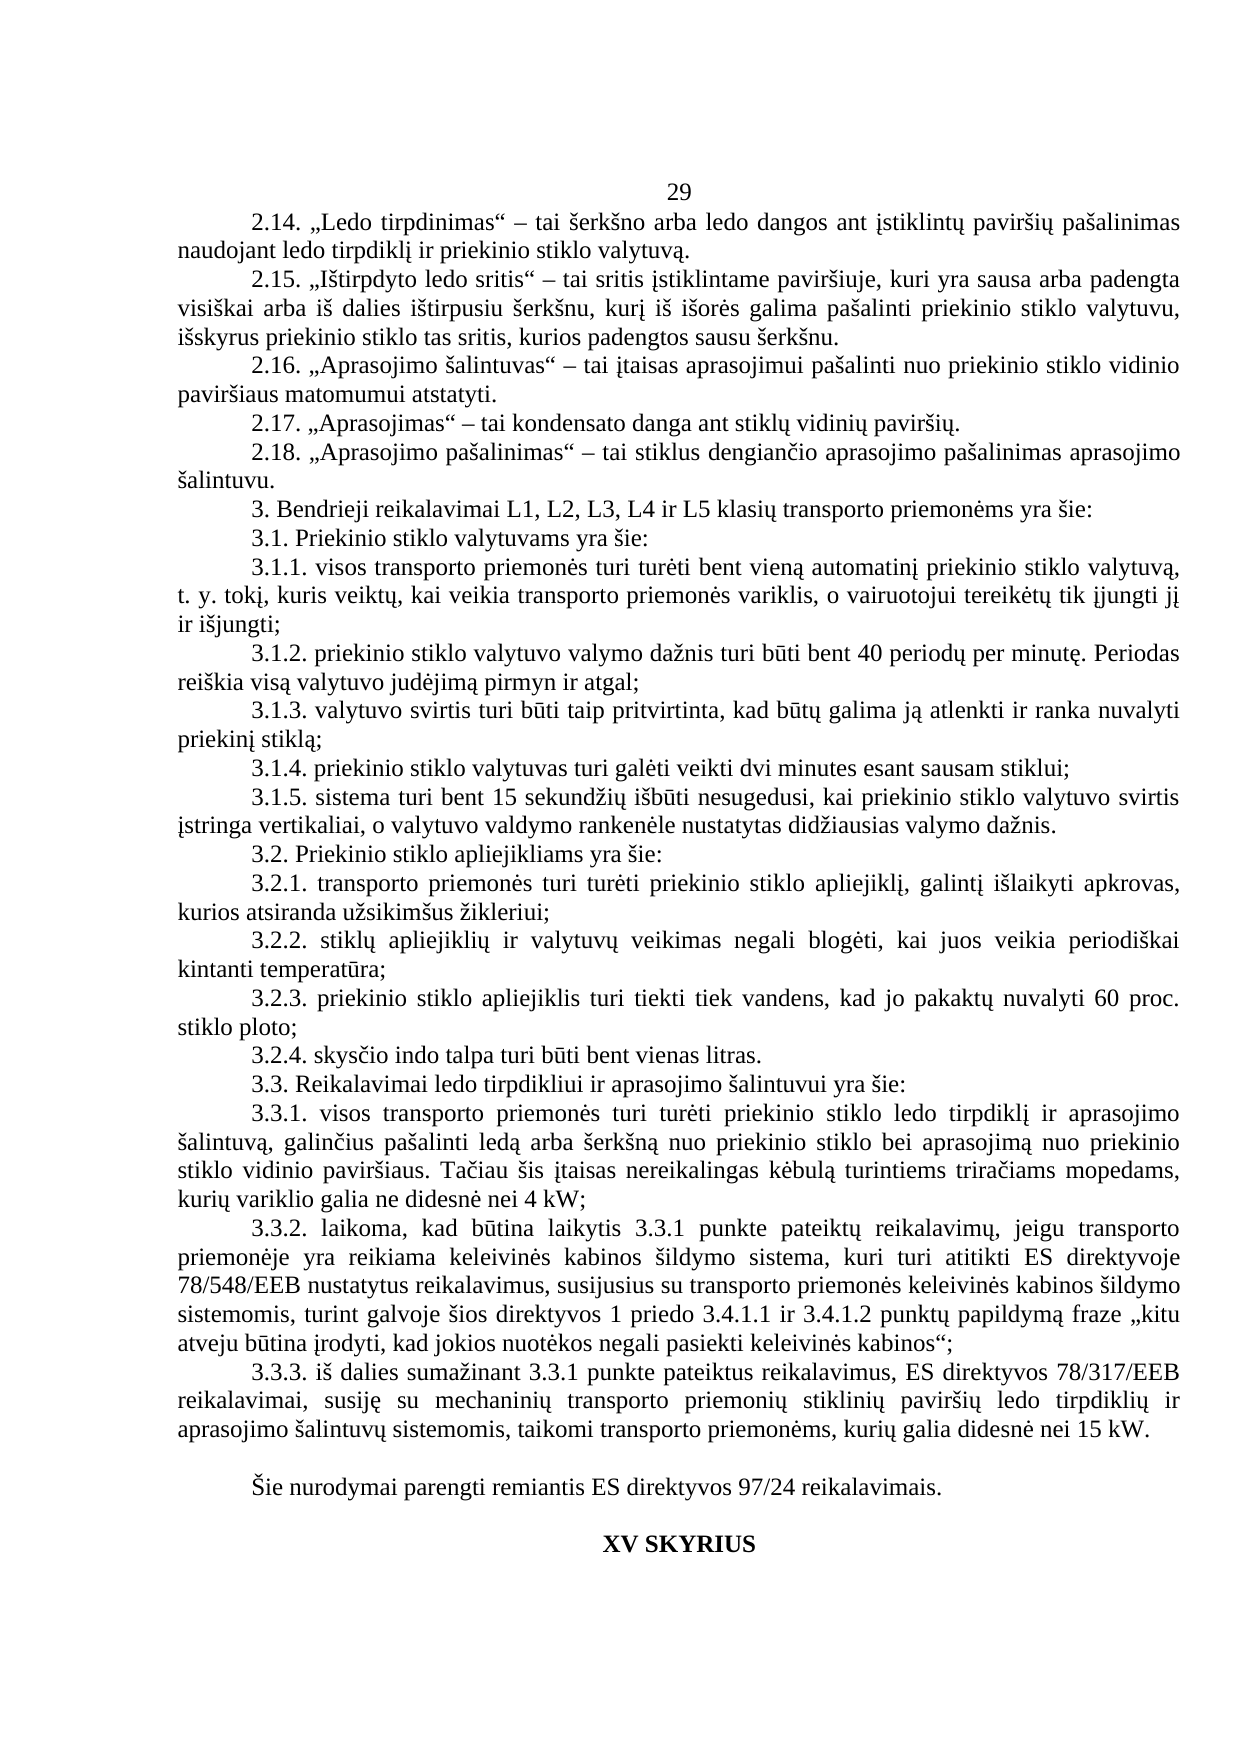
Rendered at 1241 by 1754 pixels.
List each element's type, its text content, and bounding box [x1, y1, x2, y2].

text 2.17. „Aprasojimas“ – tai kondensato danga ant stiklų vidinių paviršių. [177, 408, 1181, 437]
text 3.3.3. iš dalies sumažinant 3.3.1 punkte pateiktus reikalavimus, ES direktyvos 78/317/EEB reikalavimai, susiję su mechaninių transporto priemonių stiklinių paviršių ledo tirpdiklių ir aprasojimo šalintuvų sistemomis, taikomi transporto priemonėms, kurių galia didesnė nei 15 kW. [177, 1357, 1181, 1443]
text 2.18. „Aprasojimo pašalinimas“ – tai stiklus dengiančio aprasojimo pašalinimas aprasojimo šalintuvu. [177, 437, 1181, 494]
text 3.2.4. skysčio indo talpa turi būti bent vienas litras. [177, 1040, 1181, 1069]
text Šie nurodymai parengti remiantis ES direktyvos 97/24 reikalavimais. [177, 1472, 1181, 1500]
text 3.1.4. priekinio stiklo valytuvas turi galėti veikti dvi minutes esant sausam stiklui; [177, 753, 1181, 782]
text 3.1. Priekinio stiklo valytuvams yra šie: [177, 523, 1181, 552]
text XV SKYRIUS [177, 1529, 1181, 1558]
text 3.2.1. transporto priemonės turi turėti priekinio stiklo apliejiklį, galintį išlaikyti apkrovas, kurios atsiranda užsikimšus žikleriui; [177, 868, 1181, 925]
text 3.2.2. stiklų apliejiklių ir valytuvų veikimas negali blogėti, kai juos veikia periodiškai kintanti temperatūra; [177, 925, 1181, 983]
text 2.14. „Ledo tirpdinimas“ – tai šerkšno arba ledo dangos ant įstiklintų paviršių pašalinimas naudojant ledo tirpdiklį ir priekinio stiklo valytuvą. [177, 207, 1181, 264]
text 3.2.3. priekinio stiklo apliejiklis turi tiekti tiek vandens, kad jo pakaktų nuvalyti 60 proc. stiklo ploto; [177, 983, 1181, 1040]
text 3.3.2. laikoma, kad būtina laikytis 3.3.1 punkte pateiktų reikalavimų, jeigu transporto priemonėje yra reikiama keleivinės kabinos šildymo sistema, kuri turi atitikti ES direktyvoje 78/548/EEB nustatytus reikalavimus, susijusius su transporto priemonės keleivinės kabinos šildymo sistemomis, turint galvoje šios direktyvos 1 priedo 3.4.1.1 ir 3.4.1.2 punktų papildymą fraze „kitu atveju būtina įrodyti, kad jokios nuotėkos negali pasiekti keleivinės kabinos“; [177, 1213, 1181, 1357]
text 3.3. Reikalavimai ledo tirpdikliui ir aprasojimo šalintuvui yra šie: [177, 1069, 1181, 1098]
text 3.1.1. visos transporto priemonės turi turėti bent vieną automatinį priekinio stiklo valytuvą, t. y. tokį, kuris veiktų, kai veikia transporto priemonės variklis, o vairuotojui tereikėtų tik įjungti jį ir išjungti; [177, 552, 1181, 638]
text 2.15. „Ištirpdyto ledo sritis“ – tai sritis įstiklintame paviršiuje, kuri yra sausa arba padengta visiškai arba iš dalies ištirpusiu šerkšnu, kurį iš išorės galima pašalinti priekinio stiklo valytuvu, išskyrus priekinio stiklo tas sritis, kurios padengtos sausu šerkšnu. [177, 264, 1181, 350]
text 3.2. Priekinio stiklo apliejikliams yra šie: [177, 839, 1181, 868]
text 3.1.5. sistema turi bent 15 sekundžių išbūti nesugedusi, kai priekinio stiklo valytuvo svirtis įstringa vertikaliai, o valytuvo valdymo rankenėle nustatytas didžiausias valymo dažnis. [177, 782, 1181, 839]
text 3.1.2. priekinio stiklo valytuvo valymo dažnis turi būti bent 40 periodų per minutę. Periodas reiškia visą valytuvo judėjimą pirmyn ir atgal; [177, 638, 1181, 695]
text 3. Bendrieji reikalavimai L1, L2, L3, L4 ir L5 klasių transporto priemonėms yra šie: [177, 494, 1181, 523]
text 2.16. „Aprasojimo šalintuvas“ – tai įtaisas aprasojimui pašalinti nuo priekinio stiklo vidinio paviršiaus matomumui atstatyti. [177, 350, 1181, 408]
text 3.3.1. visos transporto priemonės turi turėti priekinio stiklo ledo tirpdiklį ir aprasojimo šalintuvą, galinčius pašalinti ledą arba šerkšną nuo priekinio stiklo bei aprasojimą nuo priekinio stiklo vidinio paviršiaus. Tačiau šis įtaisas nereikalingas kėbulą turintiems triračiams mopedams, kurių variklio galia ne didesnė nei 4 kW; [177, 1098, 1181, 1213]
text 3.1.3. valytuvo svirtis turi būti taip pritvirtinta, kad būtų galima ją atlenkti ir ranka nuvalyti priekinį stiklą; [177, 695, 1181, 753]
